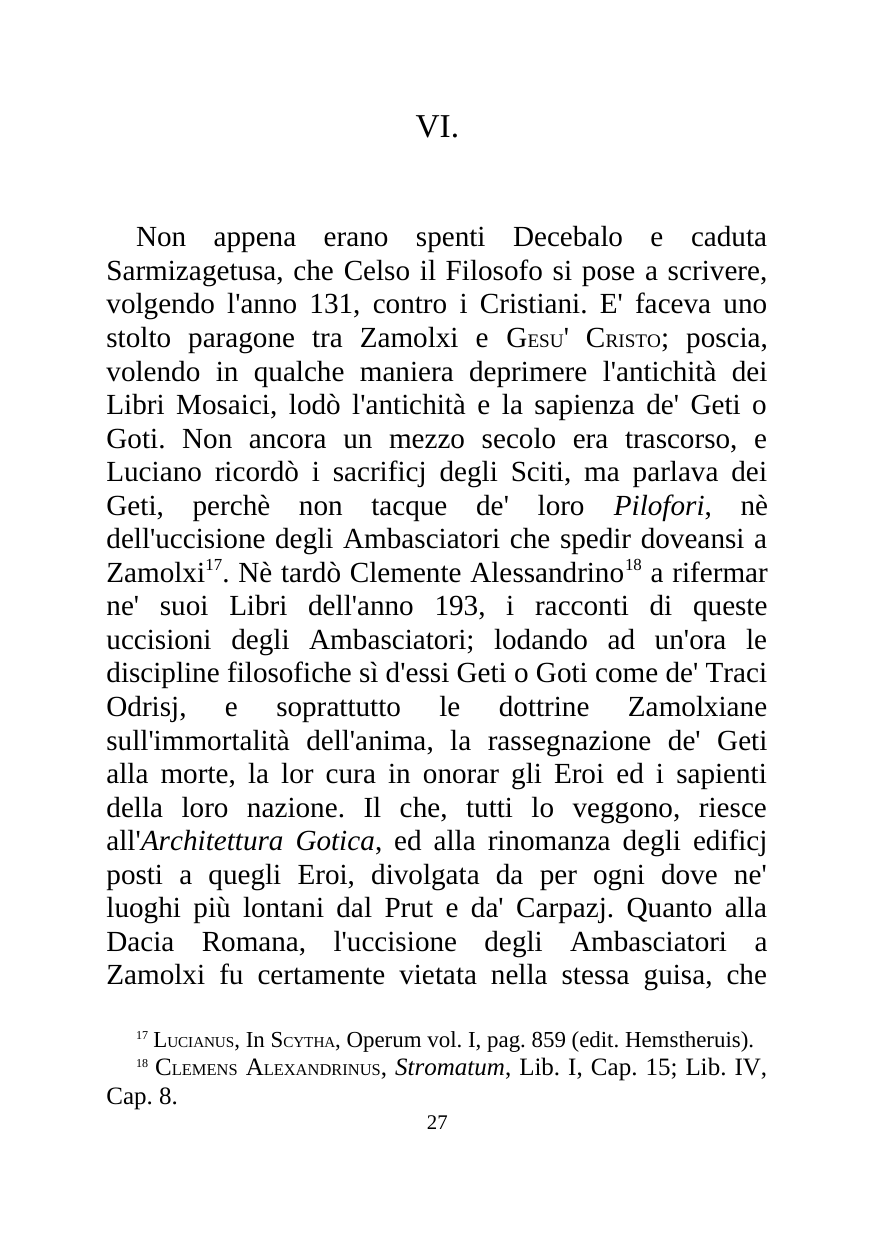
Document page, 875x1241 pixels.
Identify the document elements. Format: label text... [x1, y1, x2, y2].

text Non appena erano spenti Decebalo e caduta Sarmizagetusa, che Celso il Filosofo si pose a scrivere, volgendo l'anno 131, contro i Cristiani. E' faceva uno stolto paragone tra Zamolxi e Gesu' Cristo; poscia, volendo in qualche maniera deprimere l'antichità dei Libri Mosaici, lodò l'antichità e la sapienza de' Geti o Goti. Non ancora un mezzo secolo era trascorso, e Luciano ricordò i sacrificj degli Sciti, ma parlava dei Geti, perchè non tacque de' loro Pilofori, nè dell'uccisione degli Ambasciatori che spedir doveansi a Zamolxi. Nè tardò Clemente Alessandrino a rifermar ne' suoi Libri dell'anno 193, i racconti di queste uccisioni degli Ambasciatori; lodando ad un'ora le discipline filosofiche sì d'essi Geti o Goti come de' Traci Odrisj, e soprattutto le dottrine Zamolxiane sull'immortalità dell'anima, la rassegnazione de' Geti alla morte, la lor cura in onorar gli Eroi ed i sapienti della loro nazione. Il che, tutti lo veggono, riesce all'Architettura Gotica, ed alla rinomanza degli edificj posti a quegli Eroi, divolgata da per ogni dove ne' luoghi più lontani dal Prut e da' Carpazj. Quanto alla Dacia Romana, l'uccisione degli Ambasciatori a Zamolxi fu certamente vietata nella stessa guisa, che [106, 219, 768, 991]
text Clemens Alexandrinus, Stromatum, Lib. I, Cap. 15; Lib. IV, Cap. 8. [106, 1052, 768, 1110]
subtitle VI. [106, 106, 768, 144]
text Lucianus, In Scytha, Operum vol. I, pag. 859 (edit. Hemstheruis). [106, 1026, 768, 1052]
